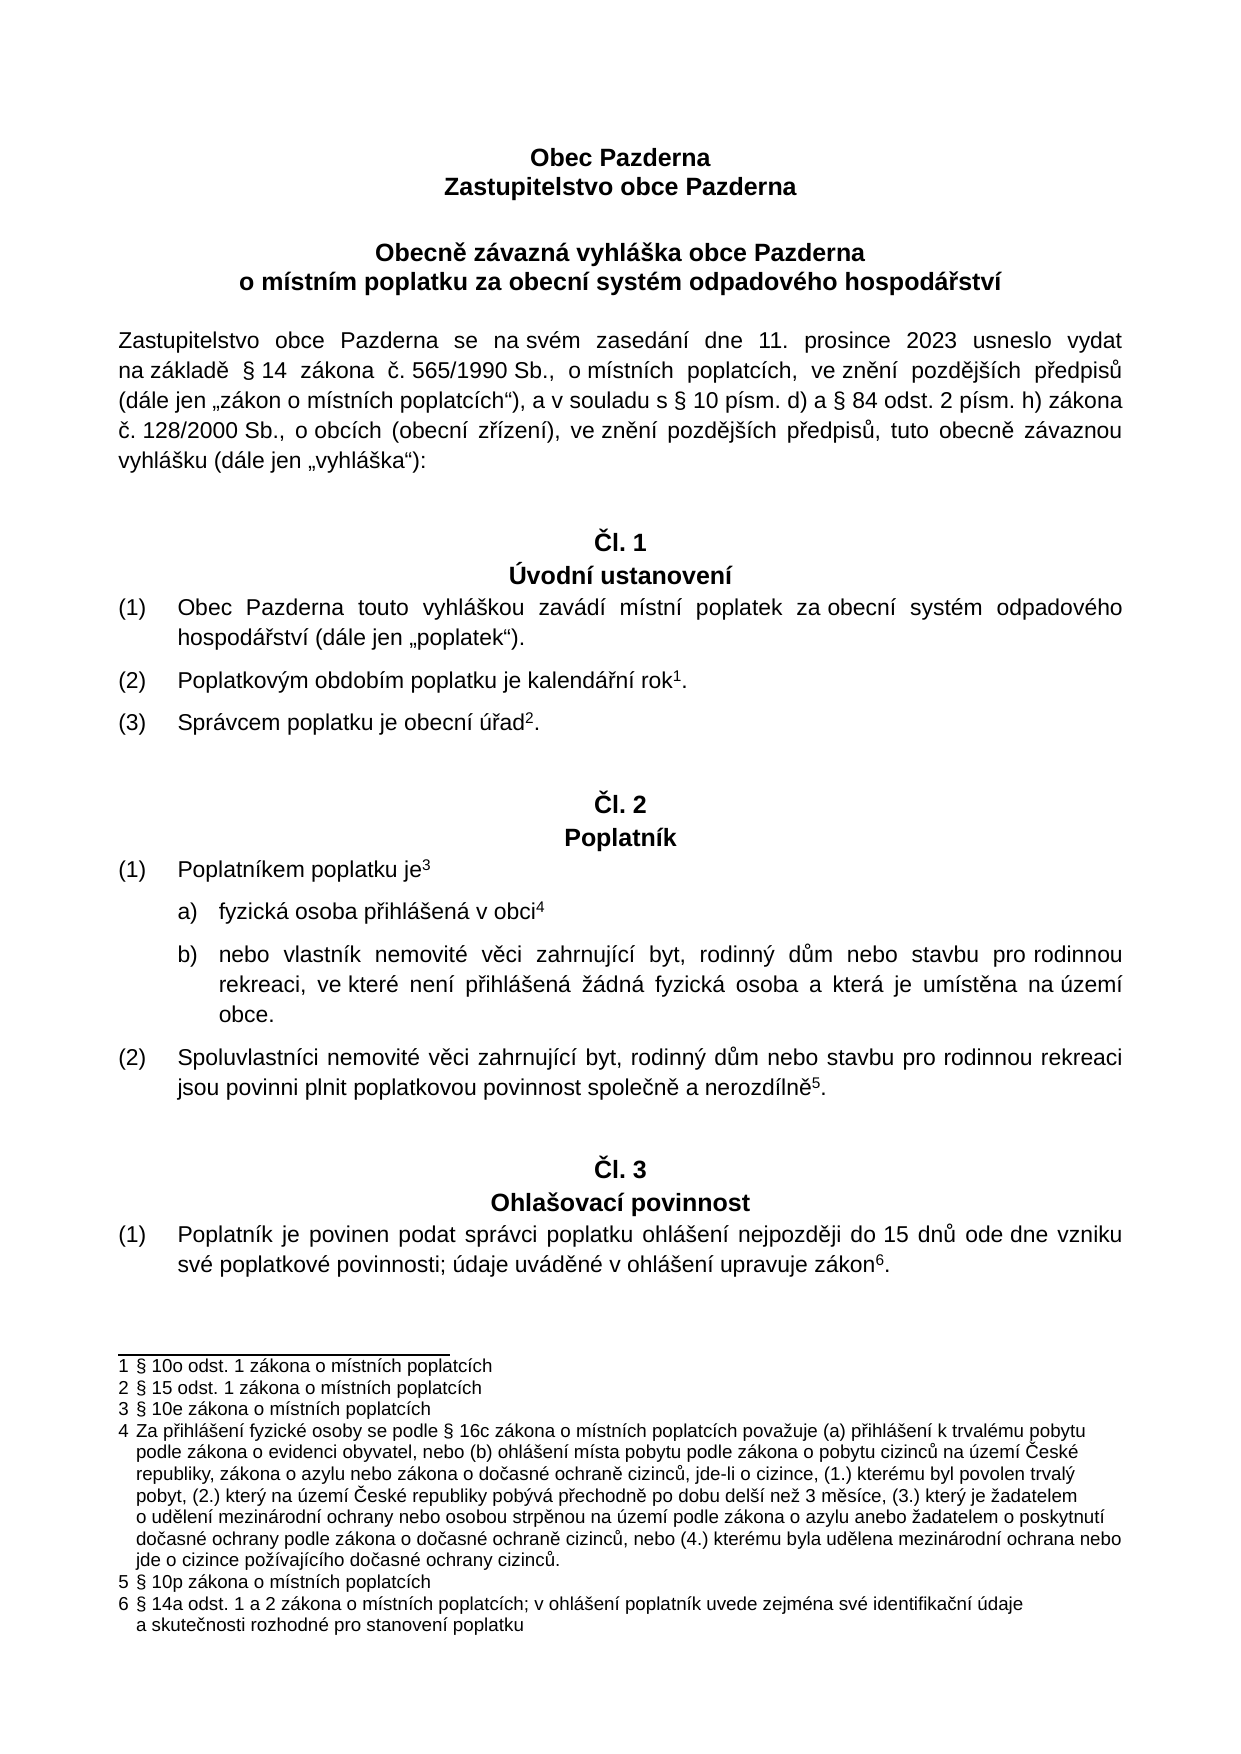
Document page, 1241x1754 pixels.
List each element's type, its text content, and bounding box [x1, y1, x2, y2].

list § 15 odst. 1 zákona o místních poplatcích [118, 1377, 1122, 1398]
text Zastupitelstvo obce Pazderna se na svém zasedání dne 11. prosince 2023 usneslo vydat na základě § 14 zákona č. 565/1990 Sb., o místních poplatcích, ve znění pozdějších předpisů (dále jen „zákon o místních poplatcích“), a v souladu s § 10 písm. d) a § 84 odst. 2 písm. h) zákona č. 128/2000 Sb., o obcích (obecní zřízení), ve znění pozdějších předpisů, tuto obecně závaznou vyhlášku (dále jen „vyhláška“): [118, 327, 1122, 474]
list fyzická osoba přihlášená v obci [177, 898, 1122, 925]
list Poplatkovým obdobím poplatku je kalendářní rok. [118, 667, 1122, 693]
subtitle Čl. 2 Poplatník [118, 789, 1122, 851]
list Poplatníkem poplatku je [118, 856, 1122, 882]
text Obec Pazderna Zastupitelstvo obce Pazderna [118, 143, 1122, 201]
list Spoluvlastníci nemovité věci zahrnující byt, rodinný dům nebo stavbu pro rodinnou rekreaci jsou povinni plnit poplatkovou povinnost společně a nerozdílně. [118, 1044, 1122, 1101]
list § 14a odst. 1 a 2 zákona o místních poplatcích; v ohlášení poplatník uvede zejména své identifikační údaje a skutečnosti rozhodné pro stanovení poplatku [118, 1592, 1122, 1635]
list Za přihlášení fyzické osoby se podle § 16c zákona o místních poplatcích považuje (a) přihlášení k trvalému pobytu podle zákona o evidenci obyvatel, nebo (b) ohlášení místa pobytu podle zákona o pobytu cizinců na území České republiky, zákona o azylu nebo zákona o dočasné ochraně cizinců, jde-li o cizince, (1.) kterému byl povolen trvalý pobyt, (2.) který na území České republiky pobývá přechodně po dobu delší než 3 měsíce, (3.) který je žadatelem o udělení mezinárodní ochrany nebo osobou strpěnou na území podle zákona o azylu anebo žadatelem o poskytnutí dočasné ochrany podle zákona o dočasné ochraně cizinců, nebo (4.) kterému byla udělena mezinárodní ochrana nebo jde o cizince požívajícího dočasné ochrany cizinců. [118, 1420, 1122, 1571]
subtitle Čl. 3 Ohlašovací povinnost [118, 1154, 1122, 1216]
list Obec Pazderna touto vyhláškou zavádí místní poplatek za obecní systém odpadového hospodářství (dále jen „poplatek“). [118, 594, 1122, 650]
list § 10p zákona o místních poplatcích [118, 1571, 1122, 1592]
subtitle Čl. 1 Úvodní ustanovení [118, 528, 1122, 589]
list nebo vlastník nemovité věci zahrnující byt, rodinný dům nebo stavbu pro rodinnou rekreaci, ve které není přihlášená žádná fyzická osoba a která je umístěna na území obce. [177, 941, 1122, 1028]
subtitle Obecně závazná vyhláška obce Pazderna o místním poplatku za obecní systém odpadového hospodářství [118, 238, 1122, 295]
list Poplatník je povinen podat správci poplatku ohlášení nejpozději do 15 dnů ode dne vzniku své poplatkové povinnosti; údaje uváděné v ohlášení upravuje zákon. [118, 1221, 1122, 1277]
list Správcem poplatku je obecní úřad. [118, 709, 1122, 736]
list § 10e zákona o místních poplatcích [118, 1398, 1122, 1420]
list § 10o odst. 1 zákona o místních poplatcích [118, 1355, 1122, 1377]
